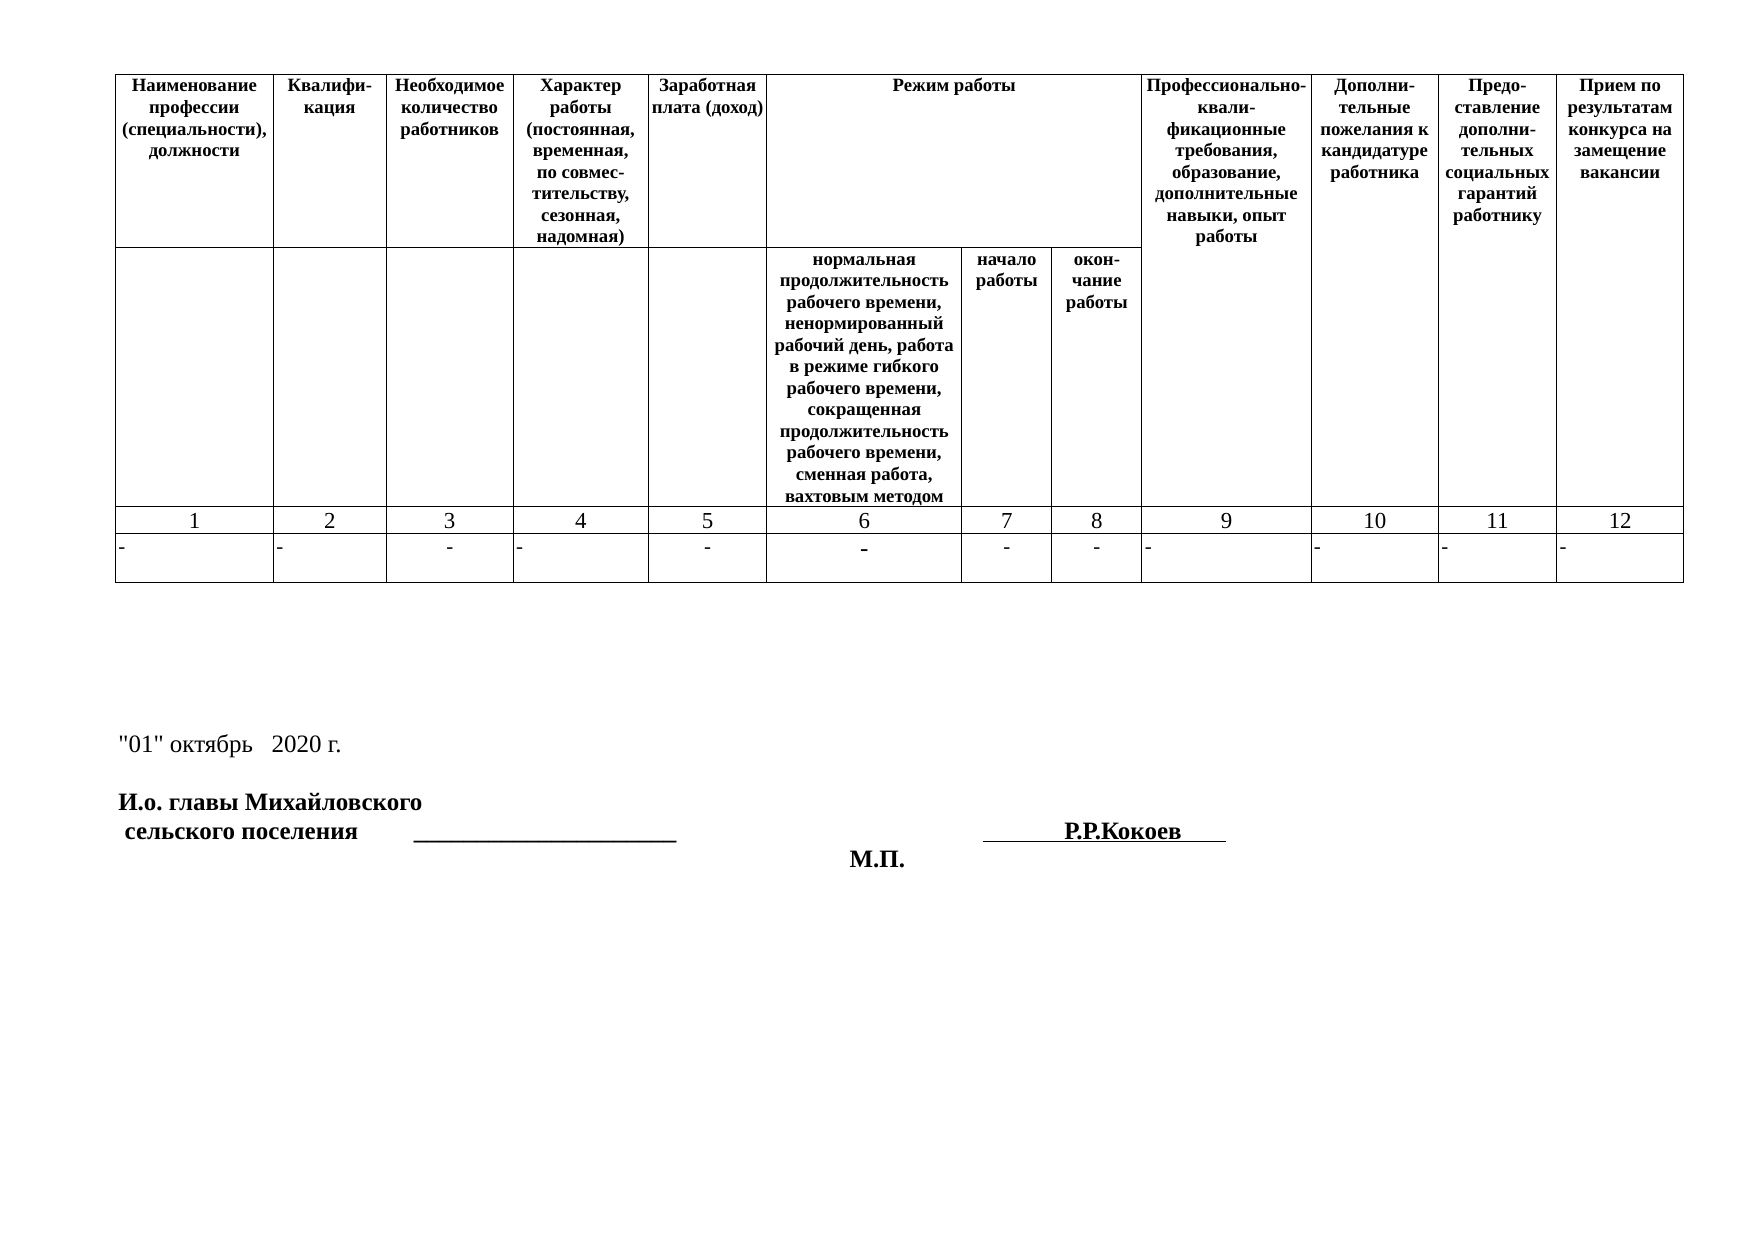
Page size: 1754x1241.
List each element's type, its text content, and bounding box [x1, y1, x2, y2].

table_cell 9 [1142, 507, 1311, 533]
table_cell - [962, 534, 1051, 582]
table_header Наименова­ние профессии (специаль­ности), должности [116, 75, 273, 247]
table_cell [1439, 247, 1556, 506]
table_cell - [1312, 534, 1438, 582]
table_header Режим работы [767, 75, 1141, 247]
table_cell - [274, 534, 386, 582]
table_cell 2 [274, 507, 386, 533]
table_cell - [1052, 534, 1141, 582]
table_cell нормальная продолжительность рабочего времени, ненормированный рабочий день, работа в режиме гибкого рабочего времени, сокращен­ная продолжитель­ность рабочего времени, сменная работа, вахтовым методом [767, 248, 961, 506]
table_cell окон­чание работы [1052, 248, 1141, 506]
table_cell 3 [387, 507, 513, 533]
table_header Заработ­ная плата (доход) [649, 75, 766, 247]
table_header Характер работы (постоян­ная, временная, по совмес­тительству, сезонная, надомная) [514, 75, 648, 247]
table_cell [1142, 247, 1311, 506]
table_cell 1 [116, 507, 273, 533]
table_cell [1557, 247, 1683, 506]
table_cell - [649, 534, 766, 582]
table_cell [116, 248, 273, 506]
table_cell [274, 248, 386, 506]
table_cell 5 [649, 507, 766, 533]
table_cell начало работы [962, 248, 1051, 506]
table_header Дополни­тельные пожелания к кандидатуре работника [1312, 75, 1438, 247]
table_cell - [514, 534, 648, 582]
table_cell 4 [514, 507, 648, 533]
table_cell 12 [1557, 507, 1683, 533]
table_cell [1312, 247, 1438, 506]
table_cell 8 [1052, 507, 1141, 533]
text И.о. главы Михайловского [118, 787, 1636, 816]
text М.П. [118, 844, 1636, 873]
table_cell - [1439, 534, 1556, 582]
table_cell - [116, 534, 273, 582]
table_cell 10 [1312, 507, 1438, 533]
table_cell - [387, 534, 513, 582]
table_header Прием по результа­там конкурса на замещение вакансии [1557, 75, 1683, 247]
table_cell 6 [767, 507, 961, 533]
table_cell [649, 248, 766, 506]
text сельского поселения _____________________ Р.Р.Кокоев [118, 816, 1636, 844]
table_header Профессио­нально-квали­фикационные требования, образование, дополни­тельные навыки, опыт работы [1142, 75, 1311, 247]
table_cell - [1142, 534, 1311, 582]
table_header Предо­ставление дополни­тельных социаль­ных гарантий работнику [1439, 75, 1556, 247]
table_cell - [1557, 534, 1683, 582]
table_cell [514, 248, 648, 506]
table_header Квалифи­кация [274, 75, 386, 247]
table_cell 7 [962, 507, 1051, 533]
table_cell [387, 248, 513, 506]
table_cell - [767, 534, 961, 582]
text "01" октябрь 2020 г. [118, 729, 1636, 758]
table_cell 11 [1439, 507, 1556, 533]
table_header Необхо­димое количество работников [387, 75, 513, 247]
